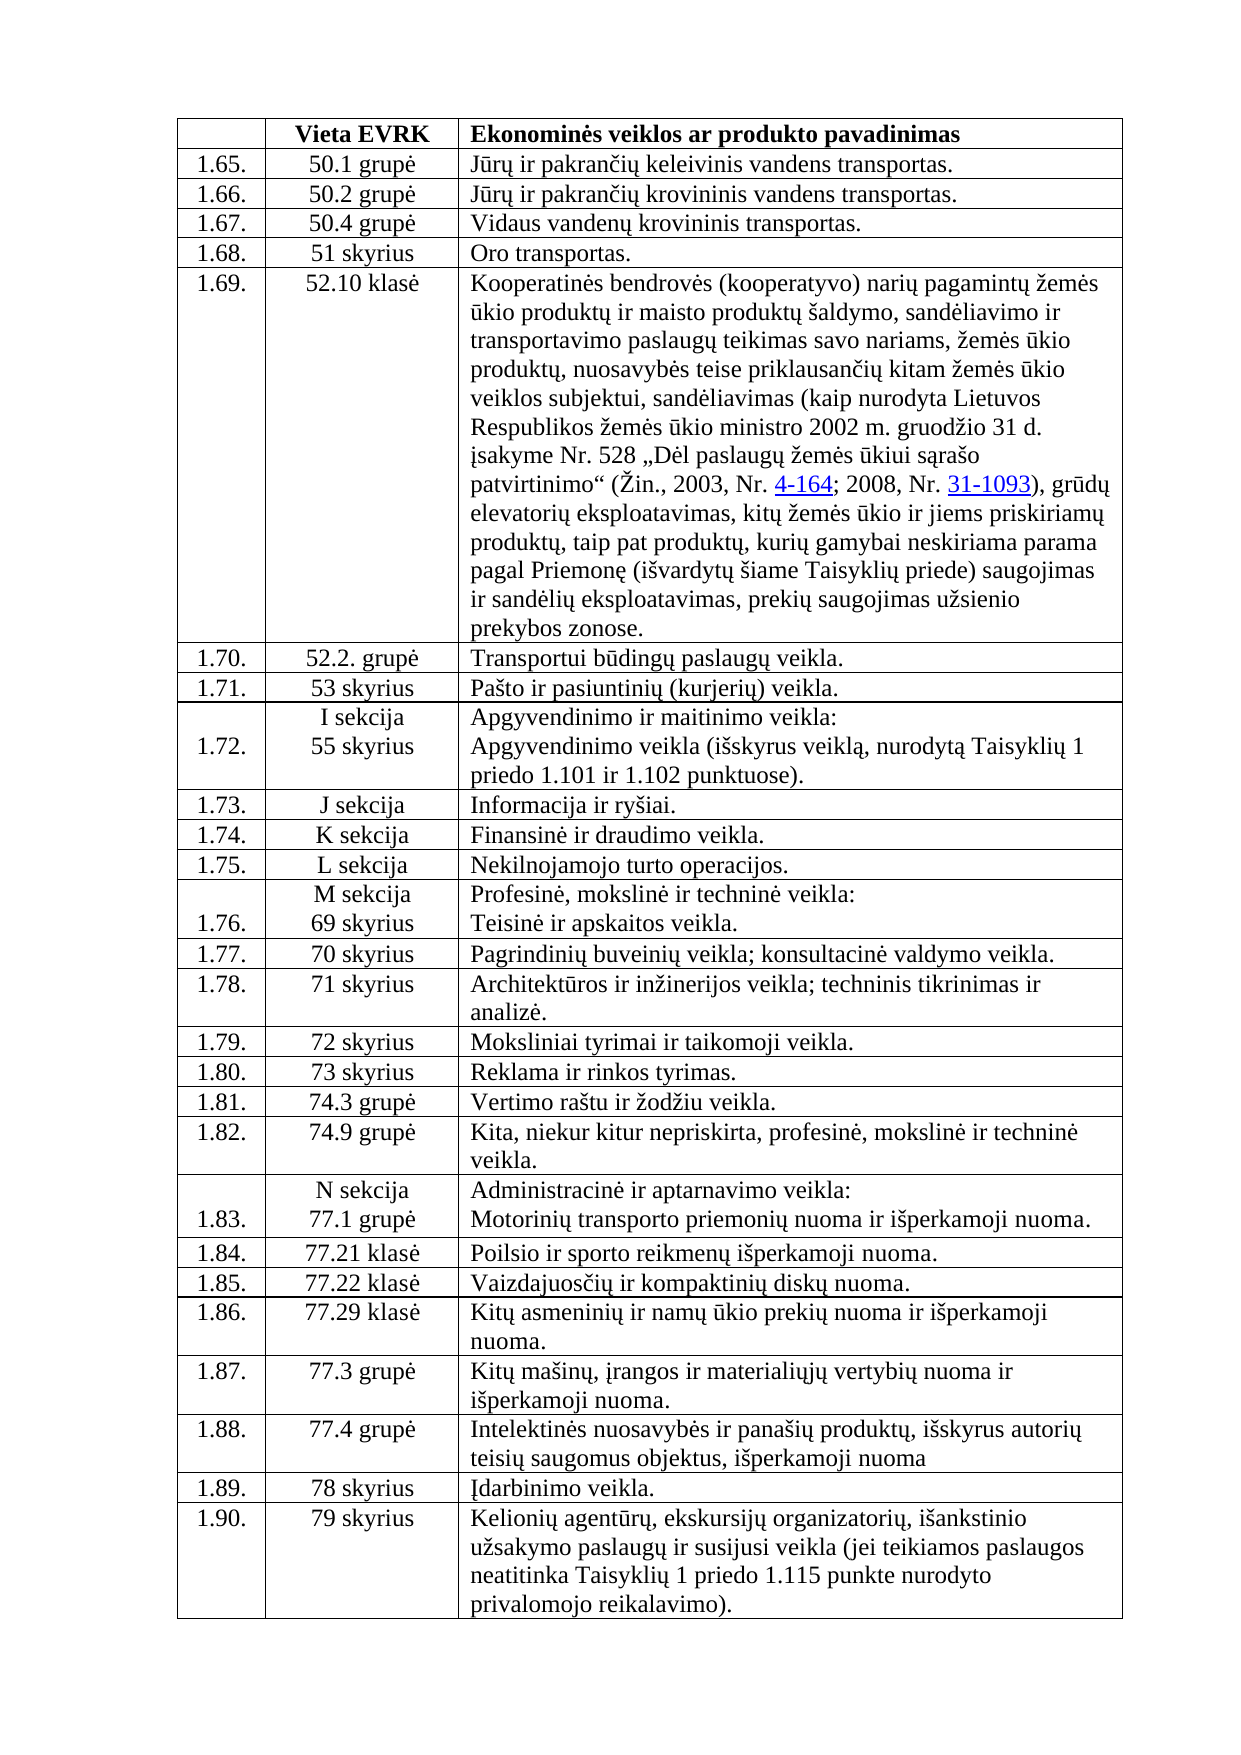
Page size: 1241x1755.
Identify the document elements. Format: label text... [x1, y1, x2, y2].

table_cell 77.4 grupė [266, 1415, 458, 1472]
table_cell Apgyvendinimo ir maitinimo veikla: [459, 703, 1122, 731]
table_cell 77.1 grupė [266, 1204, 458, 1237]
table_cell [178, 1175, 265, 1204]
table_cell Kooperatinės bendrovės (kooperatyvo) narių pagamintų žemės ūkio produktų ir maisto produktų šaldymo, sandėliavimo ir transportavimo paslaugų teikimas savo nariams, žemės ūkio produktų, nuosavybės teise priklausančių kitam žemės ūkio veiklos subjektui, sandėliavimas (kaip nurodyta Lietuvos Respublikos žemės ūkio ministro 2002 m. gruodžio 31 d. įsakyme Nr. 528 „Dėl paslaugų žemės ūkiui sąrašo patvirtinimo“ (Žin., 2003, Nr. 4-164; 2008, Nr. 31-1093), grūdų elevatorių eksploatavimas, kitų žemės ūkio ir jiems priskiriamų produktų, taip pat produktų, kurių gamybai neskiriama parama pagal Priemonę (išvardytų šiame Taisyklių priede) saugojimas ir sandėlių eksploatavimas, prekių saugojimas užsienio prekybos zonose. [459, 268, 1122, 642]
table_cell 71 skyrius [266, 969, 458, 1026]
table_cell 74.9 grupė [266, 1117, 458, 1174]
table_cell 73 skyrius [266, 1057, 458, 1086]
table_cell 1.73. [178, 790, 265, 819]
table_cell 52.10 klasė [266, 268, 458, 642]
table_cell Pašto ir pasiuntinių (kurjerių) veikla. [459, 673, 1122, 701]
table_cell 50.4 grupė [266, 209, 458, 237]
table_cell 1.71. [178, 673, 265, 701]
table_cell M sekcija [266, 880, 458, 908]
table_cell 1.67. [178, 209, 265, 237]
table_cell 55 skyrius [266, 731, 458, 789]
table_cell 1.90. [178, 1503, 265, 1618]
table_cell 77.3 grupė [266, 1356, 458, 1413]
table_cell 1.74. [178, 820, 265, 849]
table_cell Vaizdajuosčių ir kompaktinių diskų nuoma. [459, 1268, 1122, 1296]
table_cell Informacija ir ryšiai. [459, 790, 1122, 819]
table_cell 1.76. [178, 908, 265, 938]
table_cell I sekcija [266, 703, 458, 731]
table_cell 52.2. grupė [266, 643, 458, 672]
table_cell 1.88. [178, 1415, 265, 1472]
table_cell 72 skyrius [266, 1027, 458, 1056]
table_cell 74.3 grupė [266, 1087, 458, 1116]
table_cell 1.83. [178, 1204, 265, 1237]
table_cell J sekcija [266, 790, 458, 819]
table_cell Vertimo raštu ir žodžiu veikla. [459, 1087, 1122, 1116]
table_cell 70 skyrius [266, 939, 458, 968]
table_cell Jūrų ir pakrančių krovininis vandens transportas. [459, 179, 1122, 207]
table_cell Poilsio ir sporto reikmenų išperkamoji nuoma. [459, 1238, 1122, 1267]
table_cell Architektūros ir inžinerijos veikla; techninis tikrinimas ir analizė. [459, 969, 1122, 1026]
table_cell 1.78. [178, 969, 265, 1026]
table_cell Kita, niekur kitur nepriskirta, profesinė, mokslinė ir techninė veikla. [459, 1117, 1122, 1174]
table_cell Vidaus vandenų krovininis transportas. [459, 209, 1122, 237]
table_cell Administracinė ir aptarnavimo veikla: [459, 1175, 1122, 1204]
table_cell 50.2 grupė [266, 179, 458, 207]
table_cell Oro transportas. [459, 238, 1122, 267]
table_cell 1.84. [178, 1238, 265, 1267]
table_cell 1.80. [178, 1057, 265, 1086]
table_cell Finansinė ir draudimo veikla. [459, 820, 1122, 849]
table_cell 78 skyrius [266, 1473, 458, 1502]
table_cell Kelionių agentūrų, ekskursijų organizatorių, išankstinio užsakymo paslaugų ir susijusi veikla (jei teikiamos paslaugos neatitinka Taisyklių 1 priedo 1.115 punkte nurodyto privalomojo reikalavimo). [459, 1503, 1122, 1618]
table_cell Kitų mašinų, įrangos ir materialiųjų vertybių nuoma ir išperkamoji nuoma. [459, 1356, 1122, 1413]
table_cell 77.29 klasė [266, 1298, 458, 1355]
table_cell Reklama ir rinkos tyrimas. [459, 1057, 1122, 1086]
table_cell 1.82. [178, 1117, 265, 1174]
table_cell L sekcija [266, 850, 458, 878]
table_cell [178, 880, 265, 908]
table_cell Kitų asmeninių ir namų ūkio prekių nuoma ir išperkamoji nuoma. [459, 1298, 1122, 1355]
table_cell 50.1 grupė [266, 149, 458, 178]
table_cell Jūrų ir pakrančių keleivinis vandens transportas. [459, 149, 1122, 178]
table_cell Įdarbinimo veikla. [459, 1473, 1122, 1502]
table_cell 79 skyrius [266, 1503, 458, 1618]
table_cell 1.75. [178, 850, 265, 878]
table_header [178, 119, 265, 148]
table_cell K sekcija [266, 820, 458, 849]
table_cell 1.86. [178, 1298, 265, 1355]
table_cell Profesinė, mokslinė ir techninė veikla: [459, 880, 1122, 908]
table_cell Moksliniai tyrimai ir taikomoji veikla. [459, 1027, 1122, 1056]
table_cell Transportui būdingų paslaugų veikla. [459, 643, 1122, 672]
table_cell Pagrindinių buveinių veikla; konsultacinė valdymo veikla. [459, 939, 1122, 968]
table_cell 1.81. [178, 1087, 265, 1116]
table_cell N sekcija [266, 1175, 458, 1204]
table_cell 1.72. [178, 731, 265, 789]
table_header Ekonominės veiklos ar produkto pavadinimas [459, 119, 1122, 148]
table_cell 1.69. [178, 268, 265, 642]
table_cell Nekilnojamojo turto operacijos. [459, 850, 1122, 878]
table_cell 77.21 klasė [266, 1238, 458, 1267]
table_cell 1.77. [178, 939, 265, 968]
table_cell 69 skyrius [266, 908, 458, 938]
table_cell 77.22 klasė [266, 1268, 458, 1296]
table_cell 1.66. [178, 179, 265, 207]
table_cell 1.65. [178, 149, 265, 178]
table_cell Teisinė ir apskaitos veikla. [459, 908, 1122, 938]
table_cell 1.87. [178, 1356, 265, 1413]
table_cell 1.85. [178, 1268, 265, 1296]
table_cell [178, 703, 265, 731]
table_cell 1.70. [178, 643, 265, 672]
table_cell 1.68. [178, 238, 265, 267]
table_cell Apgyvendinimo veikla (išskyrus veiklą, nurodytą Taisyklių 1 priedo 1.101 ir 1.102 punktuose). [459, 731, 1122, 789]
table_cell 1.79. [178, 1027, 265, 1056]
table_cell 1.89. [178, 1473, 265, 1502]
table_cell Motorinių transporto priemonių nuoma ir išperkamoji nuoma. [459, 1204, 1122, 1237]
table_cell 53 skyrius [266, 673, 458, 701]
table_header Vieta EVRK [266, 119, 458, 148]
table_cell Intelektinės nuosavybės ir panašių produktų, išskyrus autorių teisių saugomus objektus, išperkamoji nuoma [459, 1415, 1122, 1472]
table_cell 51 skyrius [266, 238, 458, 267]
